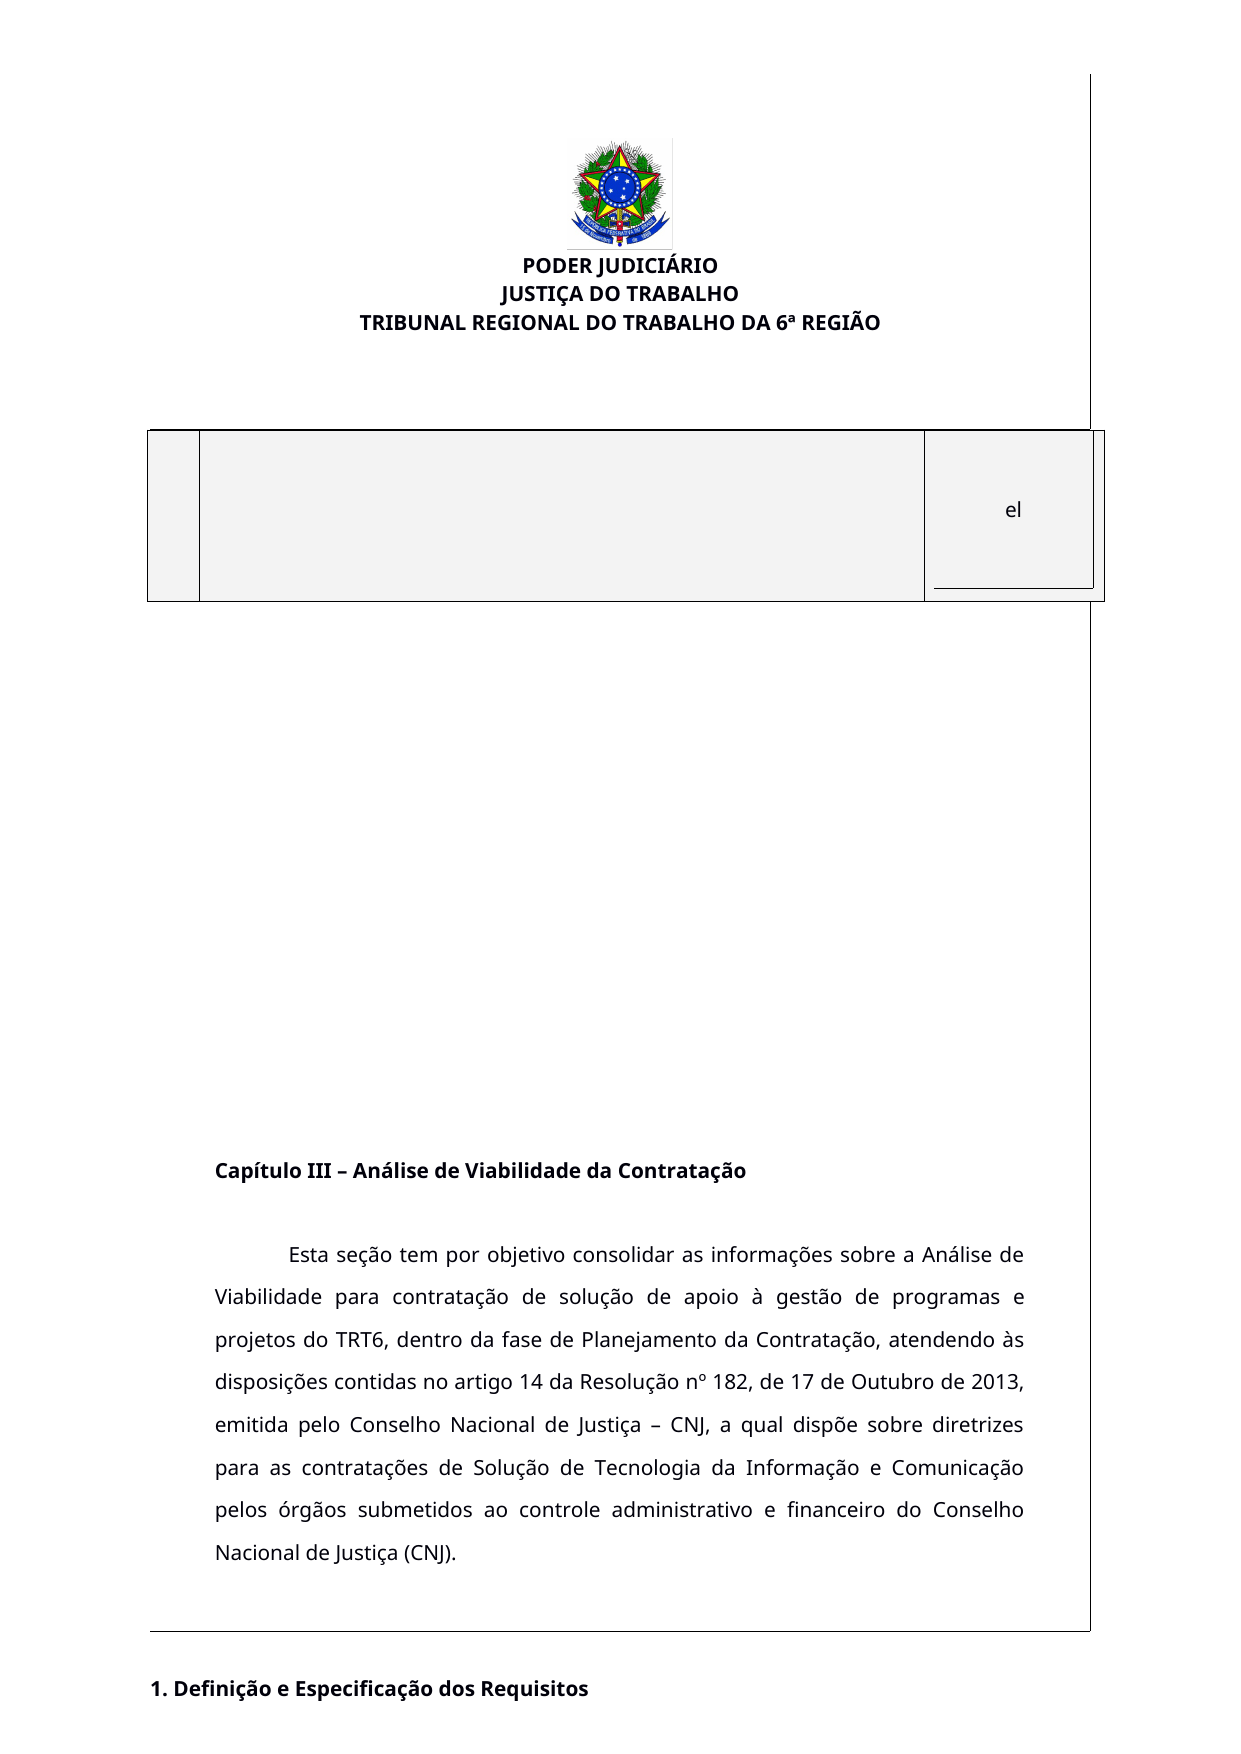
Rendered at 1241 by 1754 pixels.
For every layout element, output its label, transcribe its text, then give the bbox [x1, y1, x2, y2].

table_cell [148, 431, 199, 601]
text 1. Definição e Especificação dos Requisitos [150, 1674, 1090, 1703]
table_cell el [925, 431, 1104, 601]
text Esta seção tem por objetivo consolidar as informações sobre a Análise de Viabilidade para contratação de solução de apoio à gestão de programas e projetos do TRT6, dentro da fase de Planejamento da Contratação, atendendo às disposições contidas no artigo 14 da Resolução nº 182, de 17 de Outubro de 2013, emitida pelo Conselho Nacional de Justiça – CNJ, a qual dispõe sobre diretrizes para as contratações de Solução de Tecnologia da Informação e Comunicação pelos órgãos submetidos ao controle administrativo e financeiro do Conselho Nacional de Justiça (CNJ). [150, 1175, 1090, 1631]
table_cell [200, 431, 924, 601]
text Capítulo III – Análise de Viabilidade da Contratação [150, 1092, 1090, 1175]
